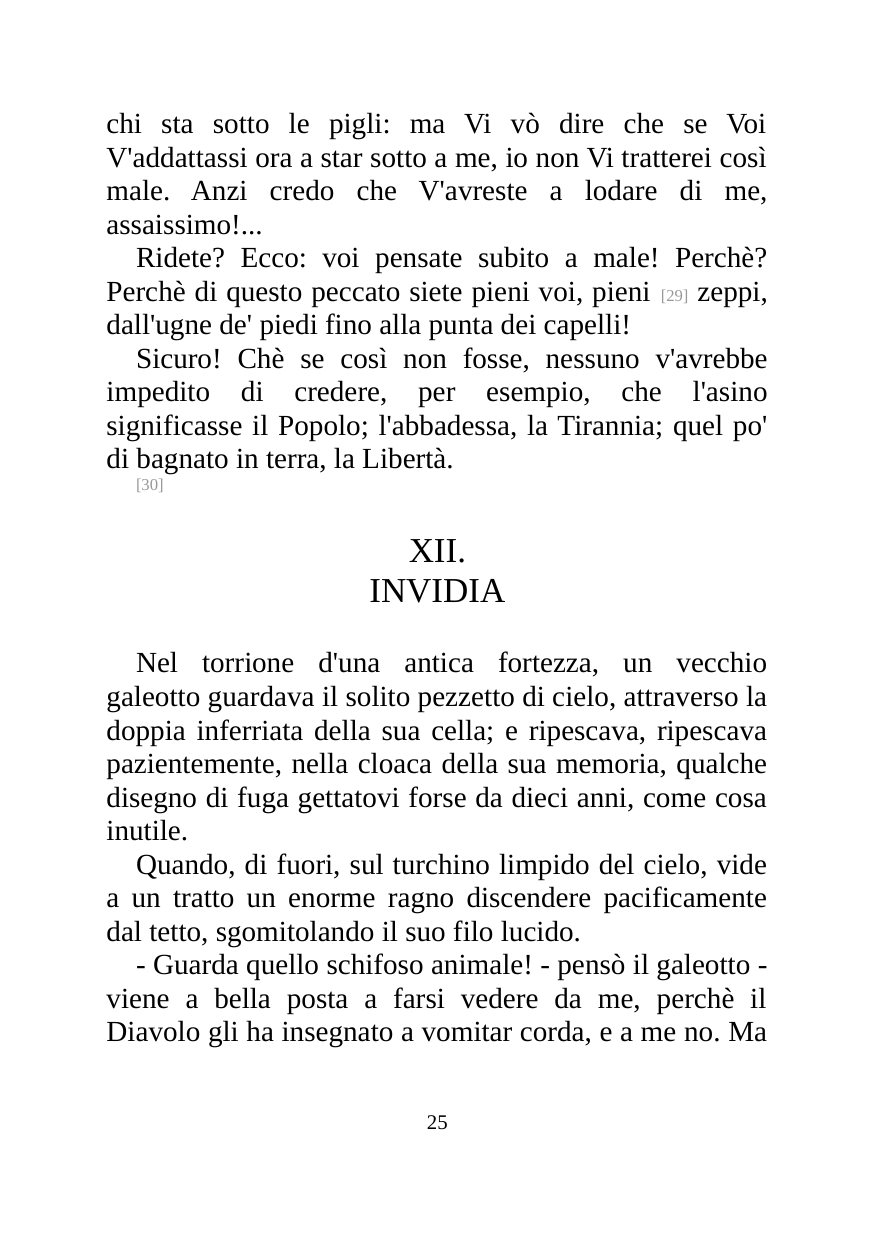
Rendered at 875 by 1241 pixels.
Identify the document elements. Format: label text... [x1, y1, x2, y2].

text Quando, di fuori, sul turchino limpido del cielo, vide a un tratto un enorme ragno discendere pacificamente dal tetto, sgomitolando il suo filo lucido. [106, 847, 768, 947]
text Ridete? Ecco: voi pensate subito a male! Perchè? Perchè di questo peccato siete pieni voi, pieni [29] zeppi, dall'ugne de' piedi fino alla punta dei capelli! [106, 240, 768, 341]
text [30] [164, 475, 768, 494]
text Nel torrione d'una antica fortezza, un vecchio galeotto guardava il solito pezzetto di cielo, attraverso la doppia inferriata della sua cella; e ripescava, ripescava pazientemente, nella cloaca della sua memoria, qualche disegno di fuga gettatovi forse da dieci anni, come cosa inutile. [106, 646, 768, 847]
text Sicuro! Chè se così non fosse, nessuno v'avrebbe impedito di credere, per esempio, che l'asino significasse il Popolo; l'abbadessa, la Tirannia; quel po' di bagnato in terra, la Libertà. [106, 341, 768, 475]
text - Guarda quello schifoso animale! - pensò il galeotto - viene a bella posta a farsi vedere da me, perchè il Diavolo gli ha insegnato a vomitar corda, e a me no. Ma [106, 947, 768, 1048]
text chi sta sotto le pigli: ma Vi vò dire che se Voi V'addattassi ora a star sotto a me, io non Vi tratterei così male. Anzi credo che V'avreste a lodare di me, assaissimo!... [106, 106, 768, 240]
subtitle XII. INVIDIA [106, 530, 768, 610]
text [30] [106, 475, 136, 494]
